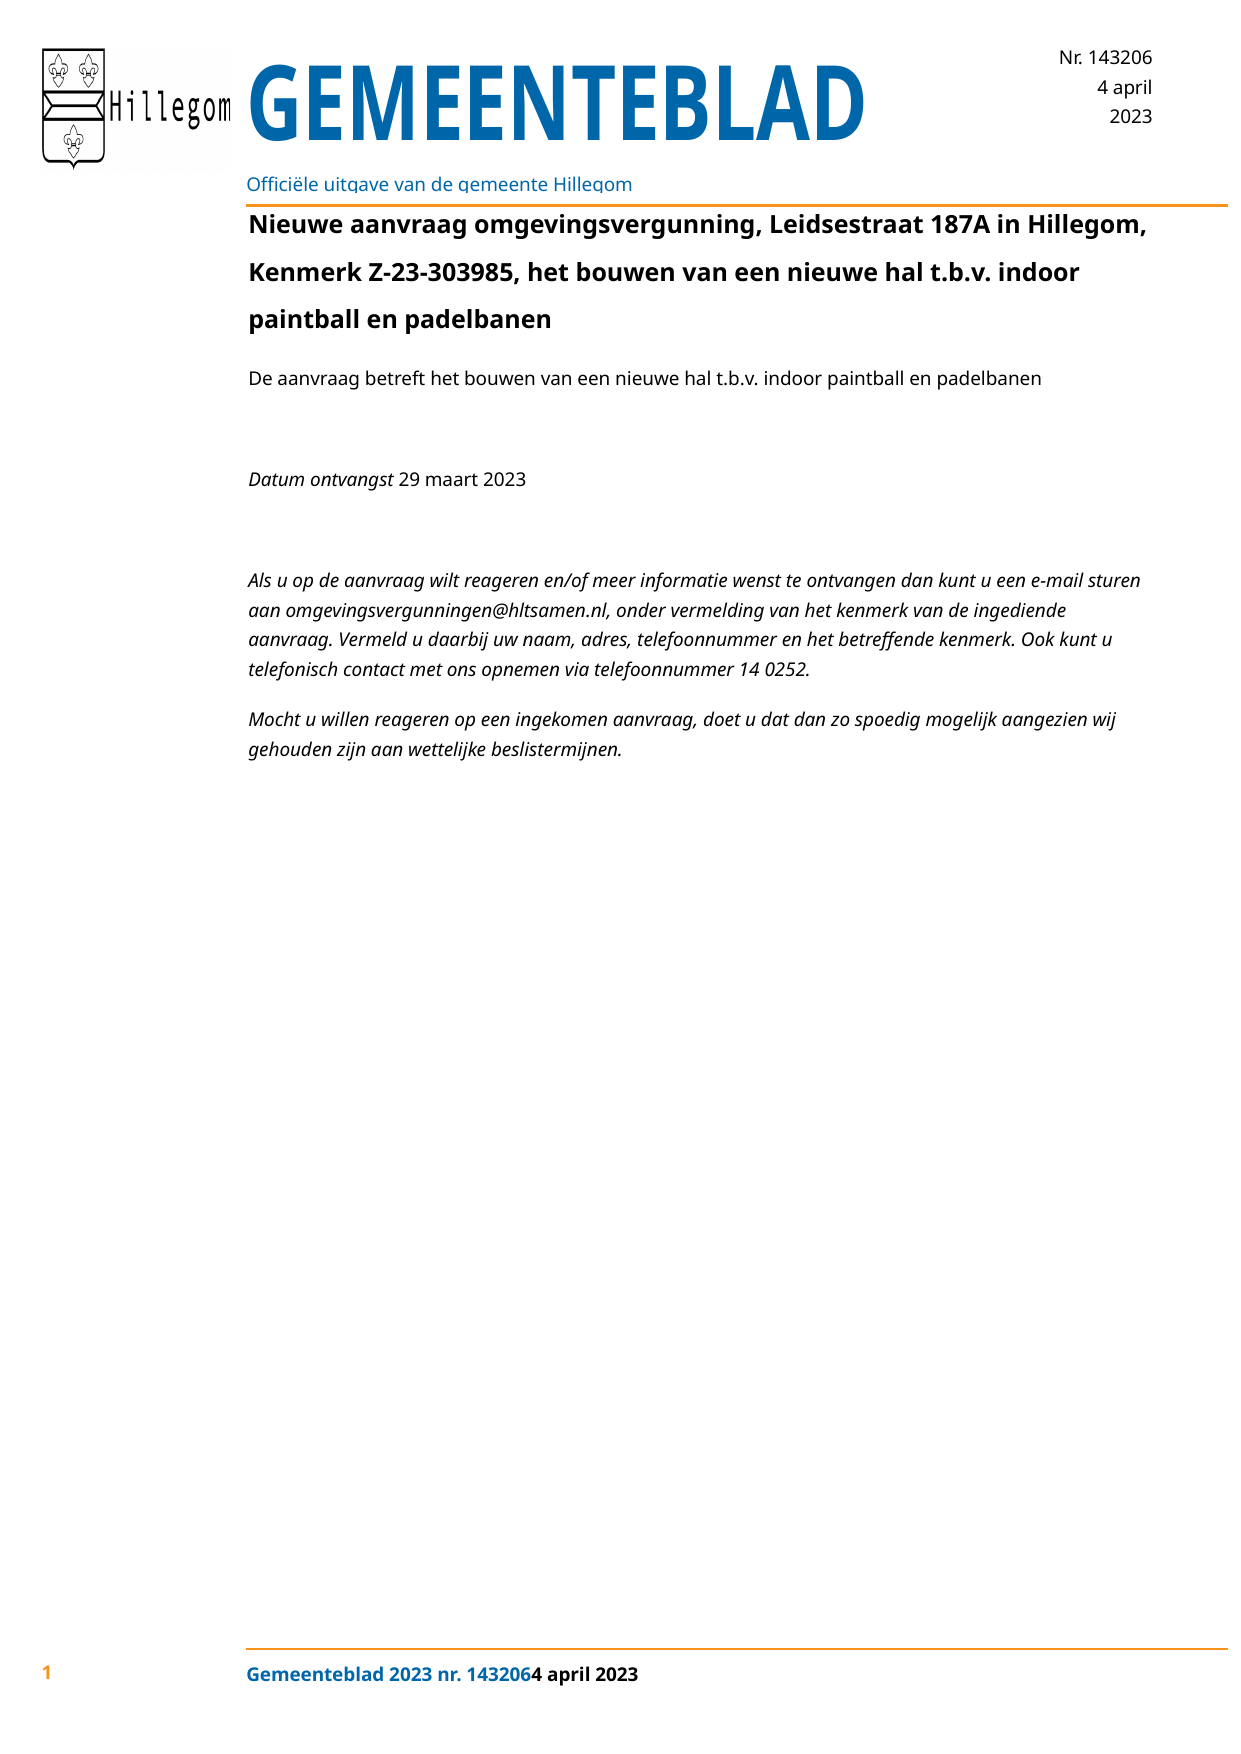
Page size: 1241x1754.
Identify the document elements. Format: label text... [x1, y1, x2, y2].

text Nieuwe aanvraag omgevingsvergunning, Leidsestraat 187A in Hillegom, Kenmerk Z-23-303985, het bouwen van een nieuwe hal t.b.v. indoor paintball en padelbanen [248, 207, 1152, 336]
text Datum ontvangst 29 maart 2023 [248, 466, 1152, 492]
picture [41, 47, 231, 172]
text De aanvraag betreft het bouwen van een nieuwe hal t.b.v. indoor paintball en padelbanen [248, 366, 1152, 391]
text Als u op de aanvraag wilt reageren en/of meer informatie wenst te ontvangen dan kunt u een e-mail sturen aan omgevingsvergunningen@hltsamen.nl, onder vermelding van het kenmerk van de ingediende aanvraag. Vermeld u daarbij uw naam, adres, telefoonnummer en het betreffende kenmerk. Ook kunt u telefonisch contact met ons opnemen via telefoonnummer 14 0252. [248, 567, 1152, 682]
text Mocht u willen reageren op een ingekomen aanvraag, doet u dat dan zo spoedig mogelijk aangezien wij gehouden zijn aan wettelijke beslistermijnen. [248, 706, 1152, 762]
